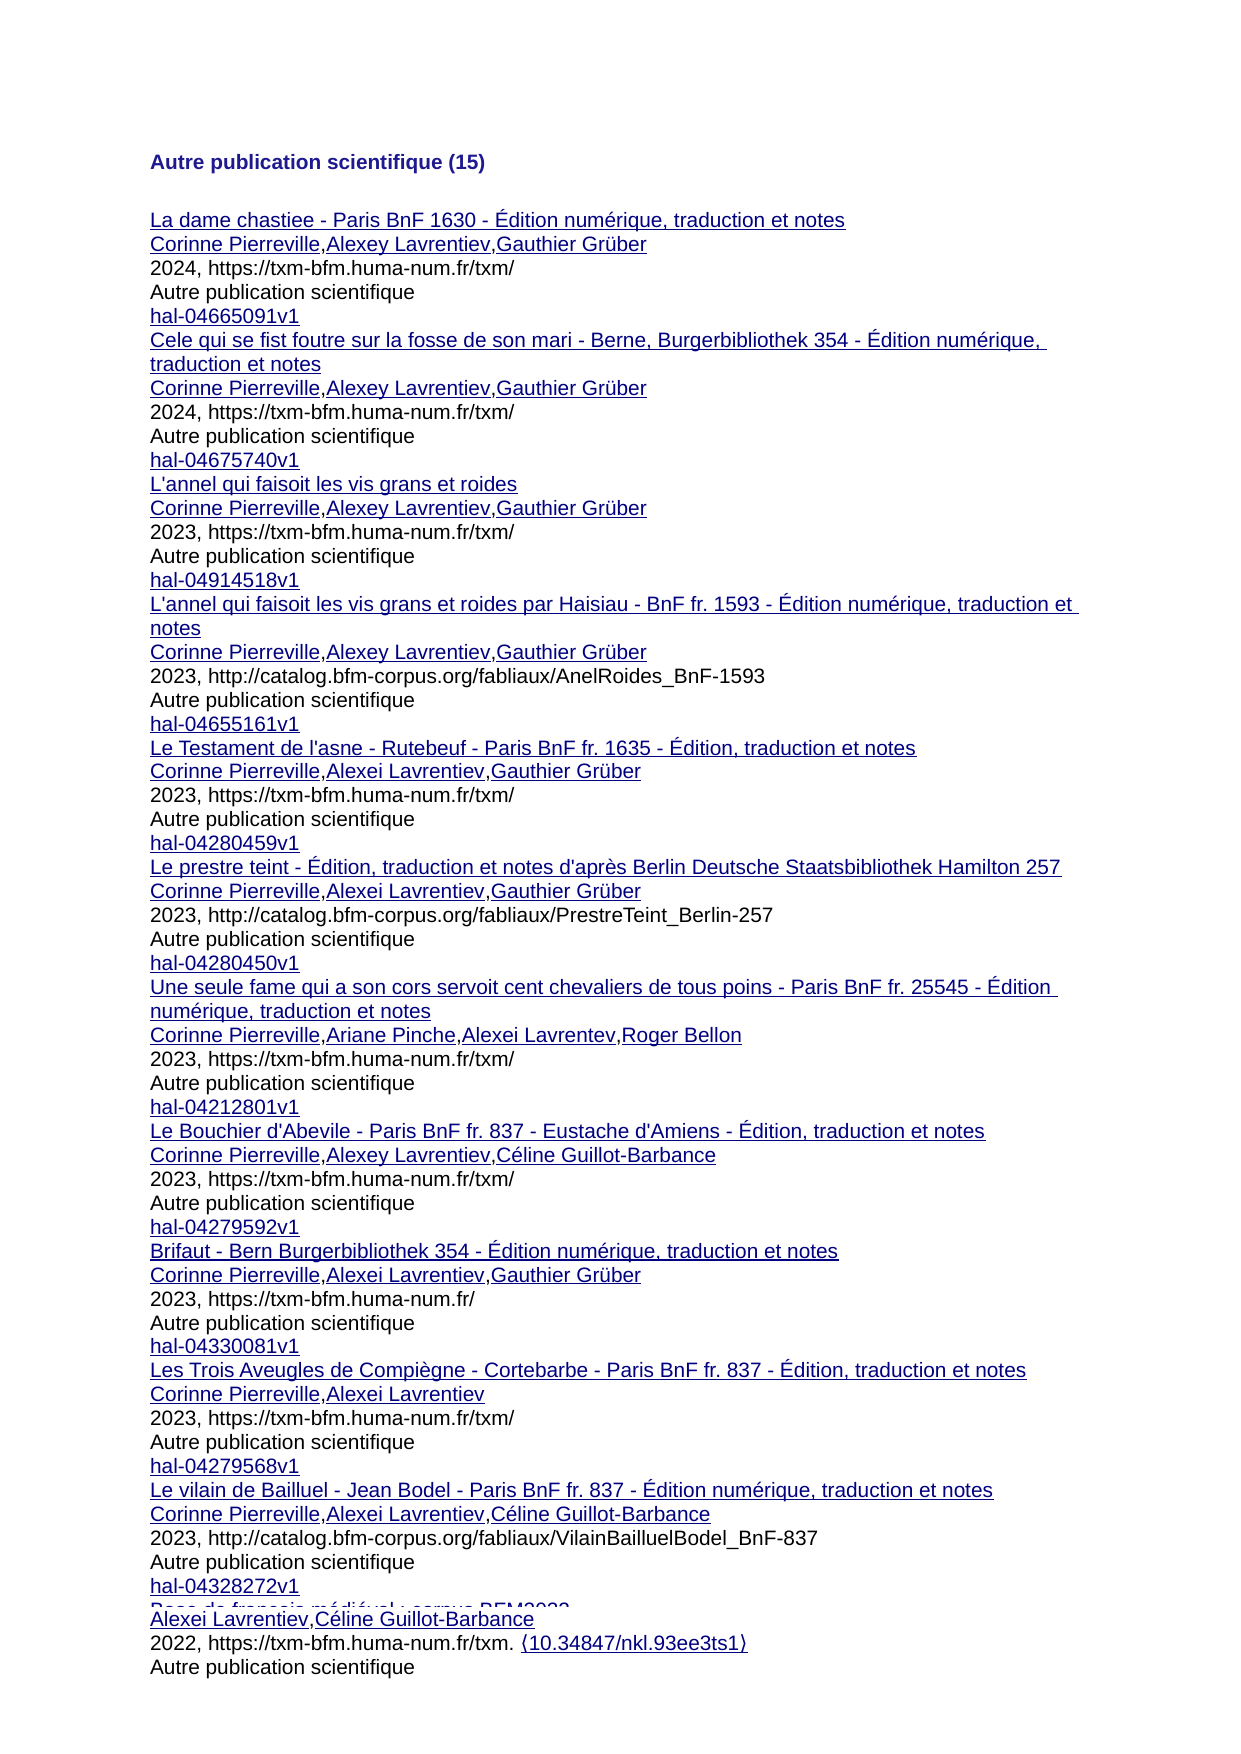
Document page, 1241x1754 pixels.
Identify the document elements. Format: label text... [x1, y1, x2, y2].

table_cell Les Trois Aveugles de Compiègne - Cortebarbe - Paris BnF fr. 837 - Édition, traduction et notes Corinne Pierreville,Alexei Lavrentiev 2023, https://txm-bfm.huma-num.fr/txm/ Autre publication scientifique hal-04279568v1 [150, 1358, 1090, 1478]
table_cell Le vilain de Bailluel - Jean Bodel - Paris BnF fr. 837 - Édition numérique, traduction et notes Corinne Pierreville,Alexei Lavrentiev,Céline Guillot-Barbance 2023, http://catalog.bfm-corpus.org/fabliaux/VilainBailluelBodel_BnF-837 Autre publication scientifique hal-04328272v1 [150, 1478, 1090, 1598]
table_cell Brifaut - Bern Burgerbibliothek 354 - Édition numérique, traduction et notes Corinne Pierreville,Alexei Lavrentiev,Gauthier Grüber 2023, https://txm-bfm.huma-num.fr/ Autre publication scientifique hal-04330081v1 [150, 1239, 1090, 1358]
subtitle Autre publication scientifique (15) [150, 150, 1090, 174]
table_cell L'annel qui faisoit les vis grans et roides par Haisiau - BnF fr. 1593 - Édition numérique, traduction et notes Corinne Pierreville,Alexey Lavrentiev,Gauthier Grüber 2023, http://catalog.bfm-corpus.org/fabliaux/AnelRoides_BnF-1593 Autre publication scientifique hal-04655161v1 [150, 592, 1090, 735]
table_cell Base de français médiéval : corpus BFM2022 Alexei Lavrentiev,Céline Guillot-Barbance 2022, https://txm-bfm.huma-num.fr/txm. ⟨10.34847/nkl.93ee3ts1⟩ Autre publication scientifique halshs-04868542v1 [150, 1598, 1090, 1679]
table_cell Le prestre teint - Édition, traduction et notes d'après Berlin Deutsche Staatsbibliothek Hamilton 257 Corinne Pierreville,Alexei Lavrentiev,Gauthier Grüber 2023, http://catalog.bfm-corpus.org/fabliaux/PrestreTeint_Berlin-257 Autre publication scientifique hal-04280450v1 [150, 855, 1090, 975]
table_header La dame chastiee - Paris BnF 1630 - Édition numérique, traduction et notes Corinne Pierreville,Alexey Lavrentiev,Gauthier Grüber 2024, https://txm-bfm.huma-num.fr/txm/ Autre publication scientifique hal-04665091v1 [150, 208, 1090, 328]
table_cell Le Bouchier d'Abevile - Paris BnF fr. 837 - Eustache d'Amiens - Édition, traduction et notes Corinne Pierreville,Alexey Lavrentiev,Céline Guillot-Barbance 2023, https://txm-bfm.huma-num.fr/txm/ Autre publication scientifique hal-04279592v1 [150, 1119, 1090, 1238]
table_cell Une seule fame qui a son cors servoit cent chevaliers de tous poins - Paris BnF fr. 25545 - Édition numérique, traduction et notes Corinne Pierreville,Ariane Pinche,Alexei Lavrentev,Roger Bellon 2023, https://txm-bfm.huma-num.fr/txm/ Autre publication scientifique hal-04212801v1 [150, 975, 1090, 1119]
table_cell Le Testament de l'asne - Rutebeuf - Paris BnF fr. 1635 - Édition, traduction et notes Corinne Pierreville,Alexei Lavrentiev,Gauthier Grüber 2023, https://txm-bfm.huma-num.fr/txm/ Autre publication scientifique hal-04280459v1 [150, 735, 1090, 855]
table_cell Cele qui se fist foutre sur la fosse de son mari - Berne, Burgerbibliothek 354 - Édition numérique, traduction et notes Corinne Pierreville,Alexey Lavrentiev,Gauthier Grüber 2024, https://txm-bfm.huma-num.fr/txm/ Autre publication scientifique hal-04675740v1 [150, 328, 1090, 472]
table_cell L'annel qui faisoit les vis grans et roides Corinne Pierreville,Alexey Lavrentiev,Gauthier Grüber 2023, https://txm-bfm.huma-num.fr/txm/ Autre publication scientifique hal-04914518v1 [150, 472, 1090, 592]
